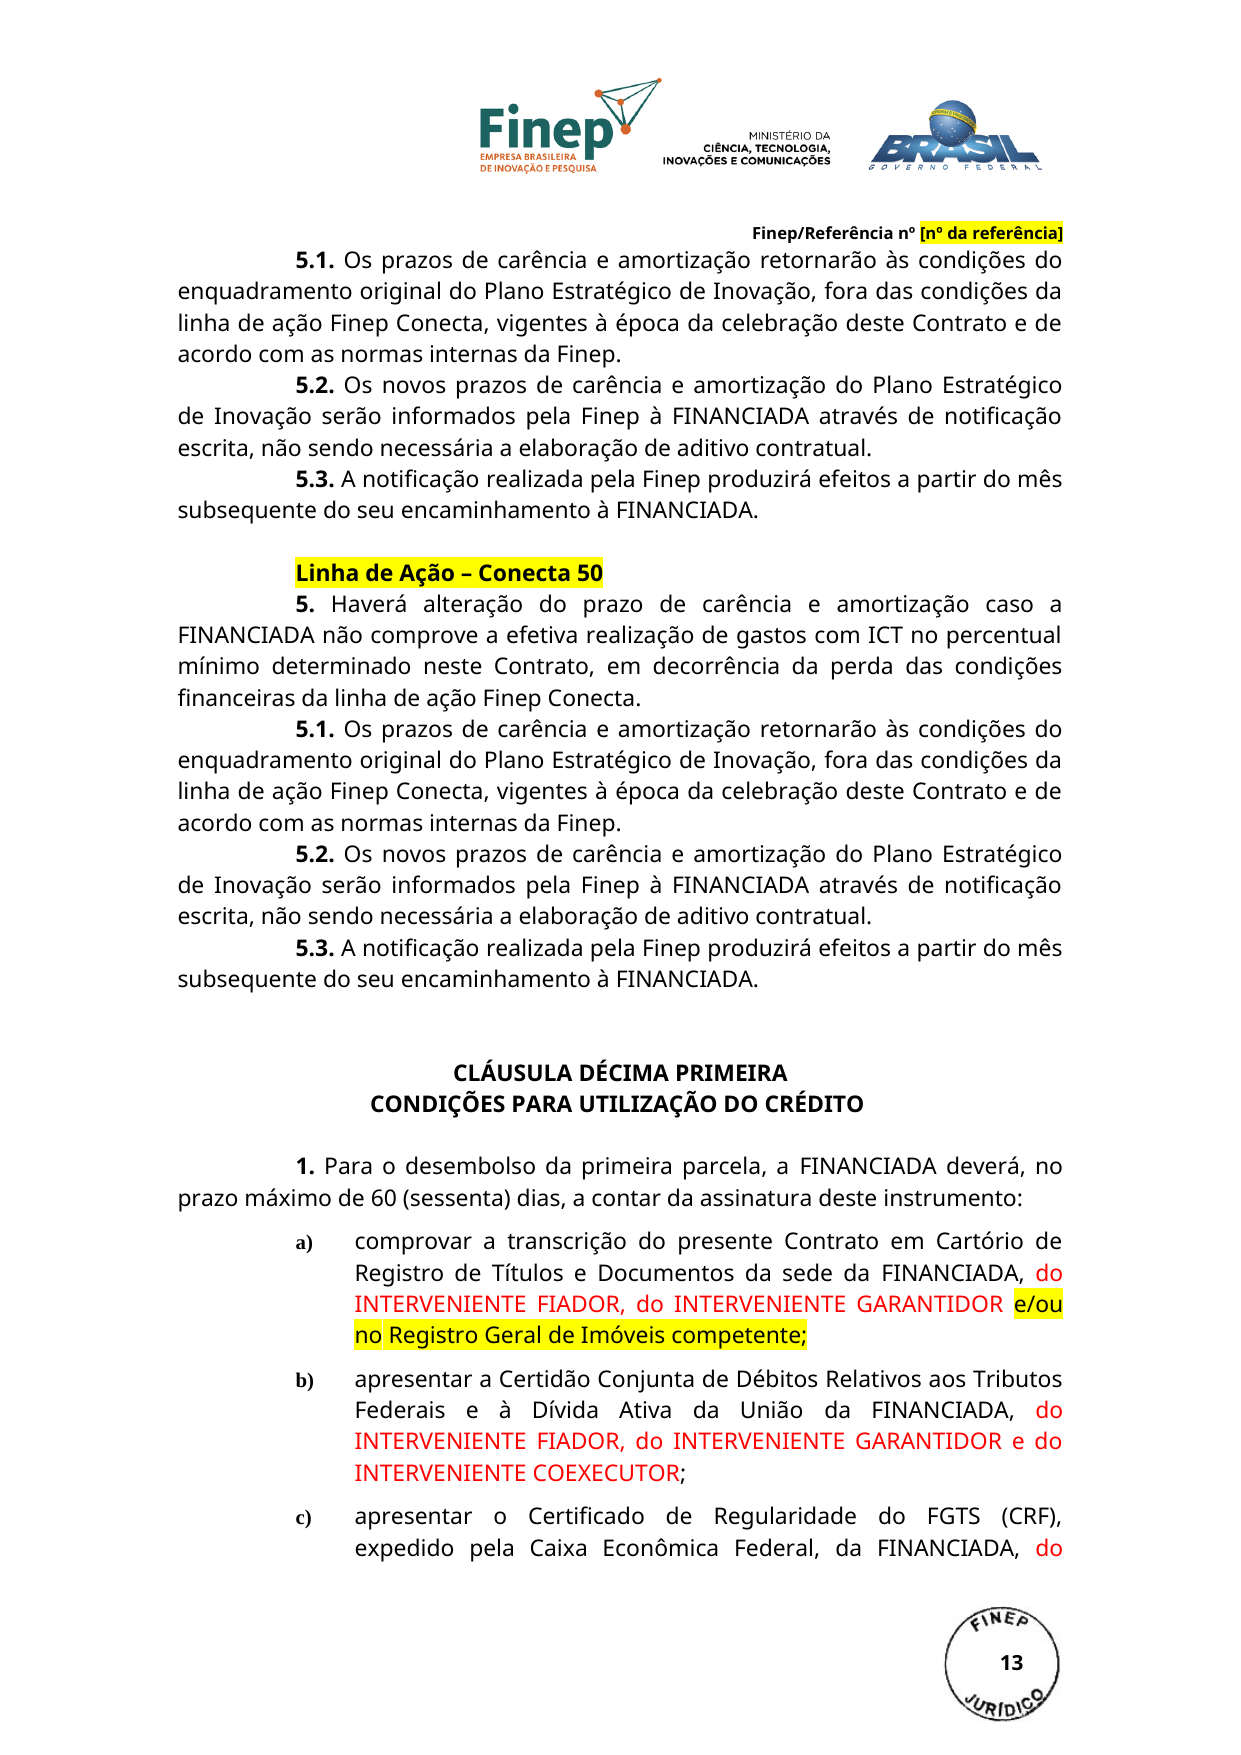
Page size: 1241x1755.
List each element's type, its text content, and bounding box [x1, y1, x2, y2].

text 5.2. Os novos prazos de carência e amortização do Plano Estratégico de Inovação serão informados pela Finep à FINANCIADA através de notificação escrita, não sendo necessária a elaboração de aditivo contratual. [177, 838, 1063, 932]
subtitle CONDIÇÕES PARA UTILIZAÇÃO DO CRÉDITO [177, 1088, 1063, 1119]
list comprovar a transcrição do presente Contrato em Cartório de Registro de Títulos e Documentos da sede da FINANCIADA, do INTERVENIENTE FIADOR, do INTERVENIENTE GARANTIDOR e/ou no Registro Geral de Imóveis competente; [295, 1225, 1063, 1350]
text 5.1. Os prazos de carência e amortização retornarão às condições do enquadramento original do Plano Estratégico de Inovação, fora das condições da linha de ação Finep Conecta, vigentes à época da celebração deste Contrato e de acordo com as normas internas da Finep. [177, 244, 1063, 369]
text 5.1. Os prazos de carência e amortização retornarão às condições do enquadramento original do Plano Estratégico de Inovação, fora das condições da linha de ação Finep Conecta, vigentes à época da celebração deste Contrato e de acordo com as normas internas da Finep. [177, 713, 1063, 838]
text 5.3. A notificação realizada pela Finep produzirá efeitos a partir do mês subsequente do seu encaminhamento à FINANCIADA. [177, 463, 1063, 525]
text 5.2. Os novos prazos de carência e amortização do Plano Estratégico de Inovação serão informados pela Finep à FINANCIADA através de notificação escrita, não sendo necessária a elaboração de aditivo contratual. [177, 369, 1063, 463]
text 1. Para o desembolso da primeira parcela, a FINANCIADA deverá, no prazo máximo de 60 (sessenta) dias, a contar da assinatura deste instrumento: [177, 1150, 1063, 1213]
text Linha de Ação – Conecta 50 [177, 557, 1063, 588]
list apresentar o Certificado de Regularidade do FGTS (CRF), expedido pela Caixa Econômica Federal, da FINANCIADA, do [295, 1500, 1063, 1563]
list apresentar a Certidão Conjunta de Débitos Relativos aos Tributos Federais e à Dívida Ativa da União da FINANCIADA, do INTERVENIENTE FIADOR, do INTERVENIENTE GARANTIDOR e do INTERVENIENTE COEXECUTOR; [295, 1363, 1063, 1488]
text 5. Haverá alteração do prazo de carência e amortização caso a FINANCIADA não comprove a efetiva realização de gastos com ICT no percentual mínimo determinado neste Contrato, em decorrência da perda das condições financeiras da linha de ação Finep Conecta. [177, 588, 1063, 713]
text CLÁUSULA DÉCIMA PRIMEIRA [177, 1057, 1063, 1088]
text 5.3. A notificação realizada pela Finep produzirá efeitos a partir do mês subsequente do seu encaminhamento à FINANCIADA. [177, 932, 1063, 994]
